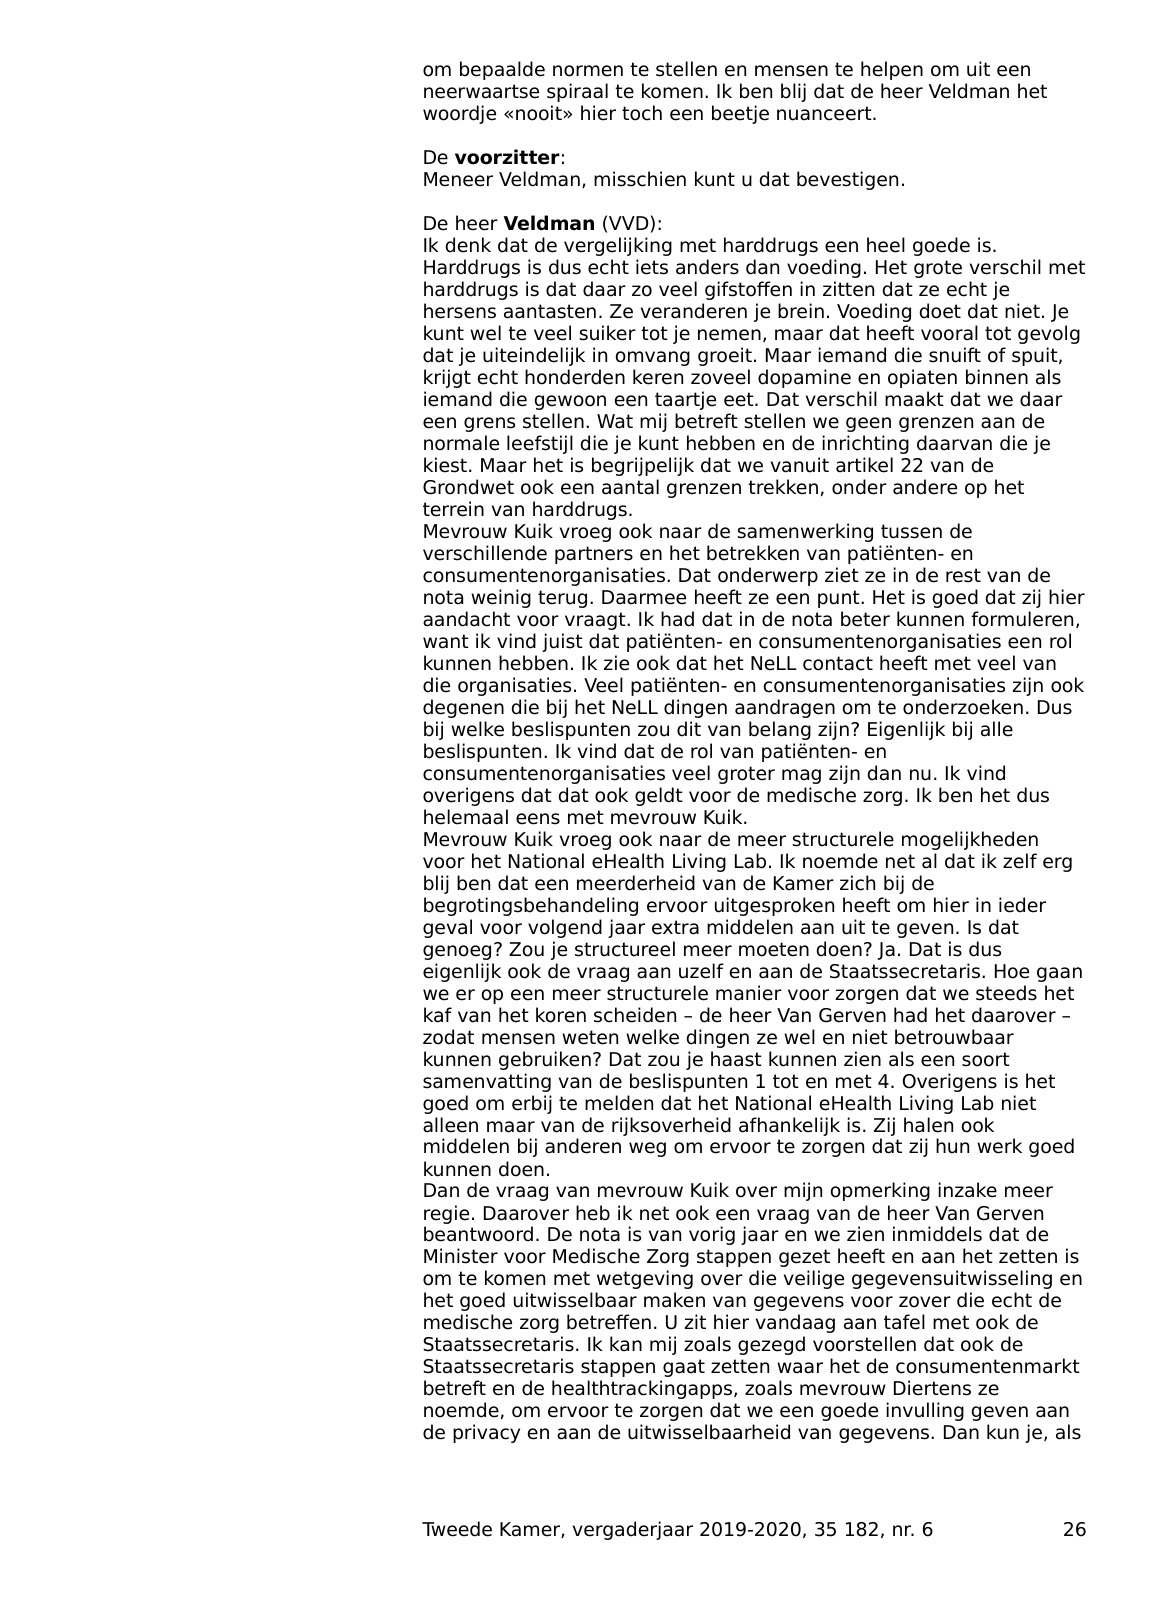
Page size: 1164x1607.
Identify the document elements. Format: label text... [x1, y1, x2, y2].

text om bepaalde normen te stellen en mensen te helpen om uit een neerwaartse spiraal te komen. Ik ben blij dat de heer Veldman het woordje «nooit» hier toch een beetje nuanceert. [422, 59, 1087, 125]
text De heer Veldman (VVD): [422, 213, 1087, 235]
text Ik denk dat de vergelijking met harddrugs een heel goede is. Harddrugs is dus echt iets anders dan voeding. Het grote verschil met harddrugs is dat daar zo veel gifstoffen in zitten dat ze echt je hersens aantasten. Ze veranderen je brein. Voeding doet dat niet. Je kunt wel te veel suiker tot je nemen, maar dat heeft vooral tot gevolg dat je uiteindelijk in omvang groeit. Maar iemand die snuift of spuit, krijgt echt honderden keren zoveel dopamine en opiaten binnen als iemand die gewoon een taartje eet. Dat verschil maakt dat we daar een grens stellen. Wat mij betreft stellen we geen grenzen aan de normale leefstijl die je kunt hebben en de inrichting daarvan die je kiest. Maar het is begrijpelijk dat we vanuit artikel 22 van de Grondwet ook een aantal grenzen trekken, onder andere op het terrein van harddrugs. [422, 235, 1087, 521]
text Meneer Veldman, misschien kunt u dat bevestigen. [422, 169, 1087, 191]
text Dan de vraag van mevrouw Kuik over mijn opmerking inzake meer regie. Daarover heb ik net ook een vraag van de heer Van Gerven beantwoord. De nota is van vorig jaar en we zien inmiddels dat de Minister voor Medische Zorg stappen gezet heeft en aan het zetten is om te komen met wetgeving over die veilige gegevensuitwisseling en het goed uitwisselbaar maken van gegevens voor zover die echt de medische zorg betreffen. U zit hier vandaag aan tafel met ook de Staatssecretaris. Ik kan mij zoals gezegd voorstellen dat ook de Staatssecretaris stappen gaat zetten waar het de consumentenmarkt betreft en de healthtrackingapps, zoals mevrouw Diertens ze noemde, om ervoor te zorgen dat we een goede invulling geven aan de privacy en aan de uitwisselbaarheid van gegevens. Dan kun je, als [422, 1180, 1087, 1444]
text Mevrouw Kuik vroeg ook naar de samenwerking tussen de verschillende partners en het betrekken van patiënten- en consumentenorganisaties. Dat onderwerp ziet ze in de rest van de nota weinig terug. Daarmee heeft ze een punt. Het is goed dat zij hier aandacht voor vraagt. Ik had dat in de nota beter kunnen formuleren, want ik vind juist dat patiënten- en consumentenorganisaties een rol kunnen hebben. Ik zie ook dat het NeLL contact heeft met veel van die organisaties. Veel patiënten- en consumentenorganisaties zijn ook degenen die bij het NeLL dingen aandragen om te onderzoeken. Dus bij welke beslispunten zou dit van belang zijn? Eigenlijk bij alle beslispunten. Ik vind dat de rol van patiënten- en consumentenorganisaties veel groter mag zijn dan nu. Ik vind overigens dat dat ook geldt voor de medische zorg. Ik ben het dus helemaal eens met mevrouw Kuik. [422, 521, 1087, 829]
text De voorzitter: [422, 147, 1087, 169]
text Mevrouw Kuik vroeg ook naar de meer structurele mogelijkheden voor het National eHealth Living Lab. Ik noemde net al dat ik zelf erg blij ben dat een meerderheid van de Kamer zich bij de begrotingsbehandeling ervoor uitgesproken heeft om hier in ieder geval voor volgend jaar extra middelen aan uit te geven. Is dat genoeg? Zou je structureel meer moeten doen? Ja. Dat is dus eigenlijk ook de vraag aan uzelf en aan de Staatssecretaris. Hoe gaan we er op een meer structurele manier voor zorgen dat we steeds het kaf van het koren scheiden – de heer Van Gerven had het daarover – zodat mensen weten welke dingen ze wel en niet betrouwbaar kunnen gebruiken? Dat zou je haast kunnen zien als een soort samenvatting van de beslispunten 1 tot en met 4. Overigens is het goed om erbij te melden dat het National eHealth Living Lab niet alleen maar van de rijksoverheid afhankelijk is. Zij halen ook middelen bij anderen weg om ervoor te zorgen dat zij hun werk goed kunnen doen. [422, 829, 1087, 1180]
